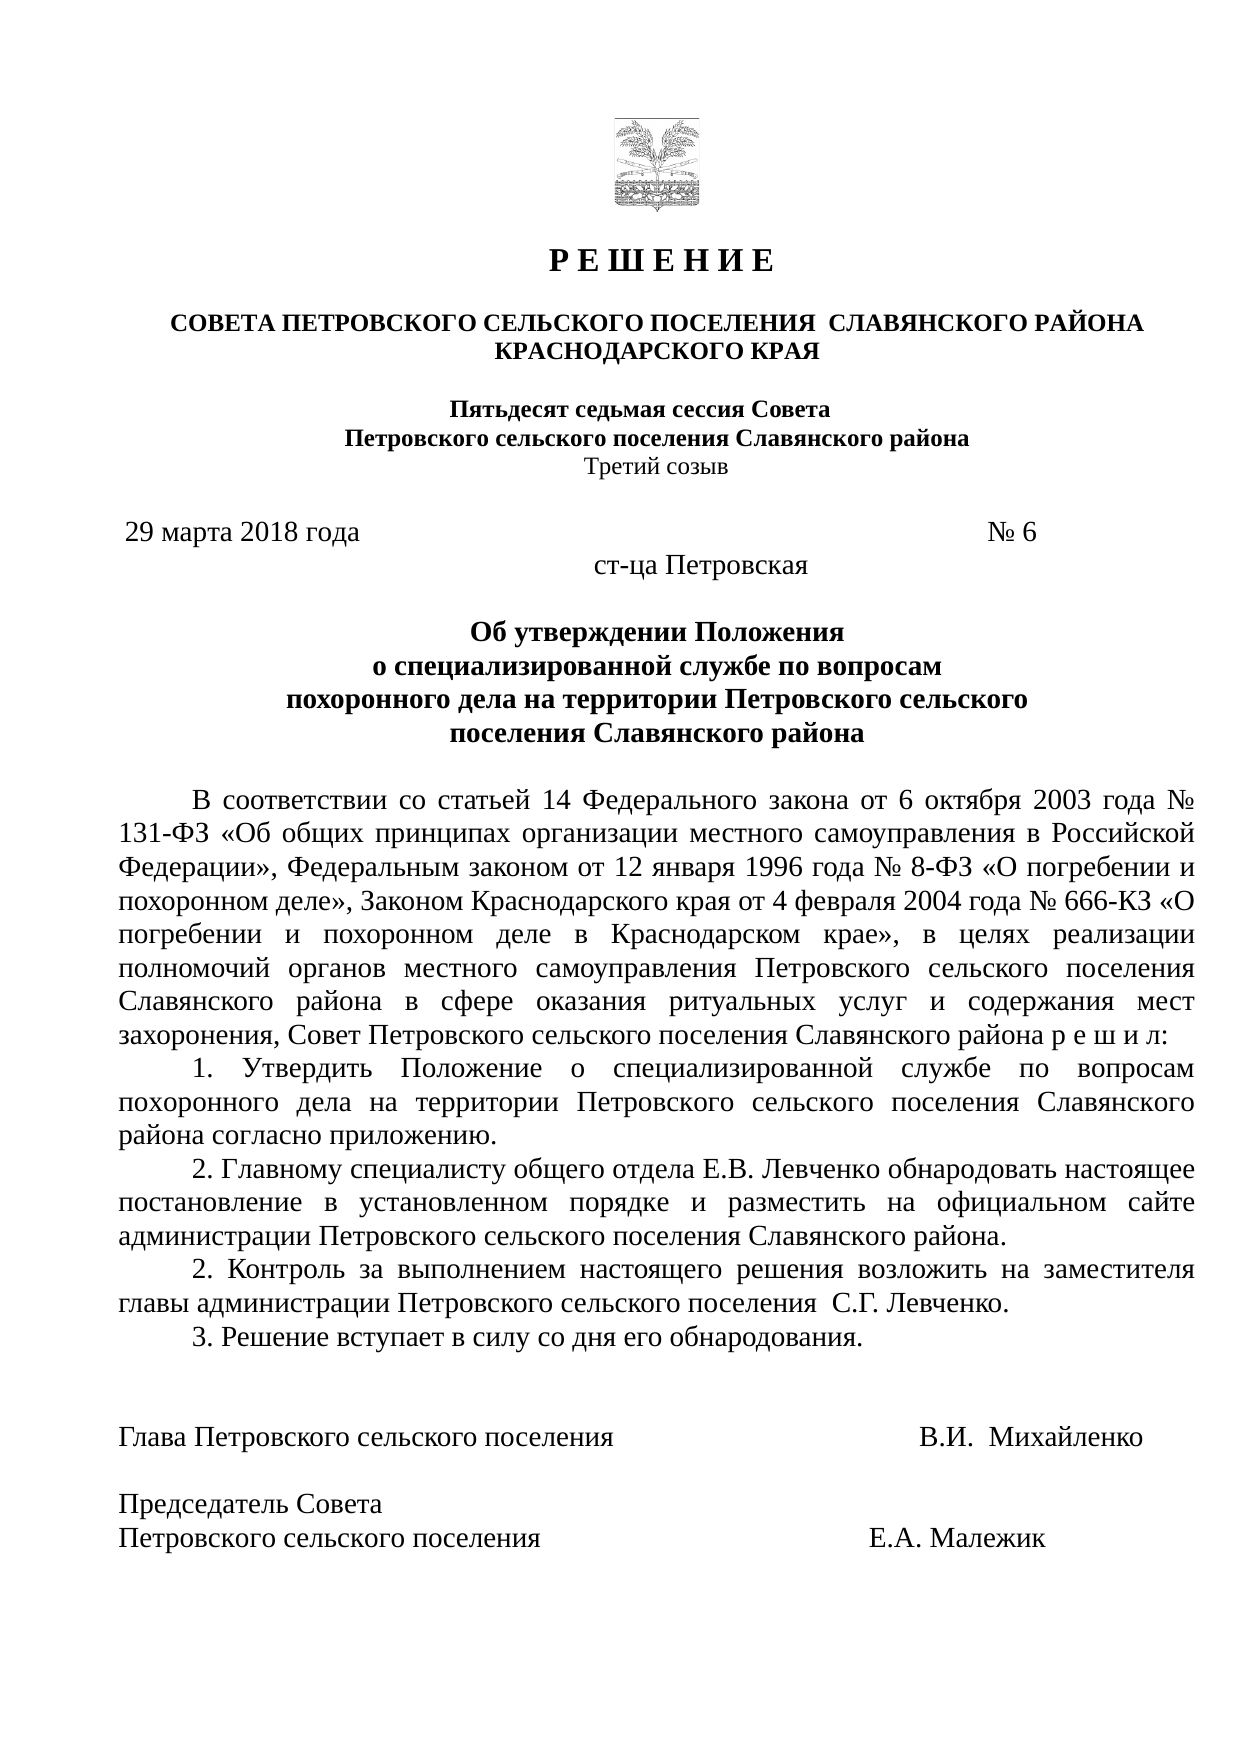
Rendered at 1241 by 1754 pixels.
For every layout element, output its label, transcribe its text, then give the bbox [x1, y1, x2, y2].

text Об утверждении Положения [118, 614, 1196, 648]
text 2. Главному специалисту общего отдела Е.В. Левченко обнародовать настоящее постановление в установленном порядке и разместить на официальном сайте администрации Петровского сельского поселения Славянского района. [118, 1151, 1196, 1252]
text поселения Славянского района [118, 715, 1196, 748]
title похоронного дела на территории Петровского сельского [118, 681, 1196, 715]
text 1. Утвердить Положение о специализированной службе по вопросам похоронного дела на территории Петровского сельского поселения Славянского района согласно приложению. [118, 1050, 1196, 1151]
text Р Е Ш Е Н И Е [118, 241, 1196, 279]
text Председатель Совета [118, 1486, 1196, 1520]
text 2. Контроль за выполнением настоящего решения возложить на заместителя главы администрации Петровского сельского поселения С.Г. Левченко. [118, 1252, 1196, 1319]
text СОВЕТА ПЕТРОВСКОГО СЕЛЬСКОГО ПОСЕЛЕНИЯ СЛАВЯНСКОГО РАЙОНА КРАСНОДАРСКОГО КРАЯ [118, 308, 1196, 365]
text Пятьдесят седьмая сессия Совета [118, 394, 1196, 423]
text 29 марта 2018 года № 6 [118, 514, 1196, 547]
title о специализированной службе по вопросам [118, 648, 1196, 681]
text ст-ца Петровская [118, 547, 1196, 581]
text Петровского сельского поселения Е.А. Малежик [118, 1520, 1196, 1553]
text Петровского сельского поселения Славянского района [118, 423, 1196, 451]
text 3. Решение вступает в силу со дня его обнародования. [118, 1319, 1196, 1352]
text Глава Петровского сельского поселения В.И. Михайленко [118, 1419, 1196, 1453]
text В соответствии со статьей 14 Федерального закона от 6 октября 2003 года № 131-ФЗ «Об общих принципах организации местного самоуправления в Российской Федерации», Федеральным законом от 12 января 1996 года № 8-ФЗ «О погребении и похоронном деле», Законом Краснодарского края от 4 февраля 2004 года № 666-КЗ «О погребении и похоронном деле в Краснодарском крае», в целях реализации полномочий органов местного самоуправления Петровского сельского поселения Славянского района в сфере оказания ритуальных услуг и содержания мест захоронения, Совет Петровского сельского поселения Славянского района р е ш и л: [118, 782, 1196, 1050]
text Третий созыв [118, 451, 1181, 480]
